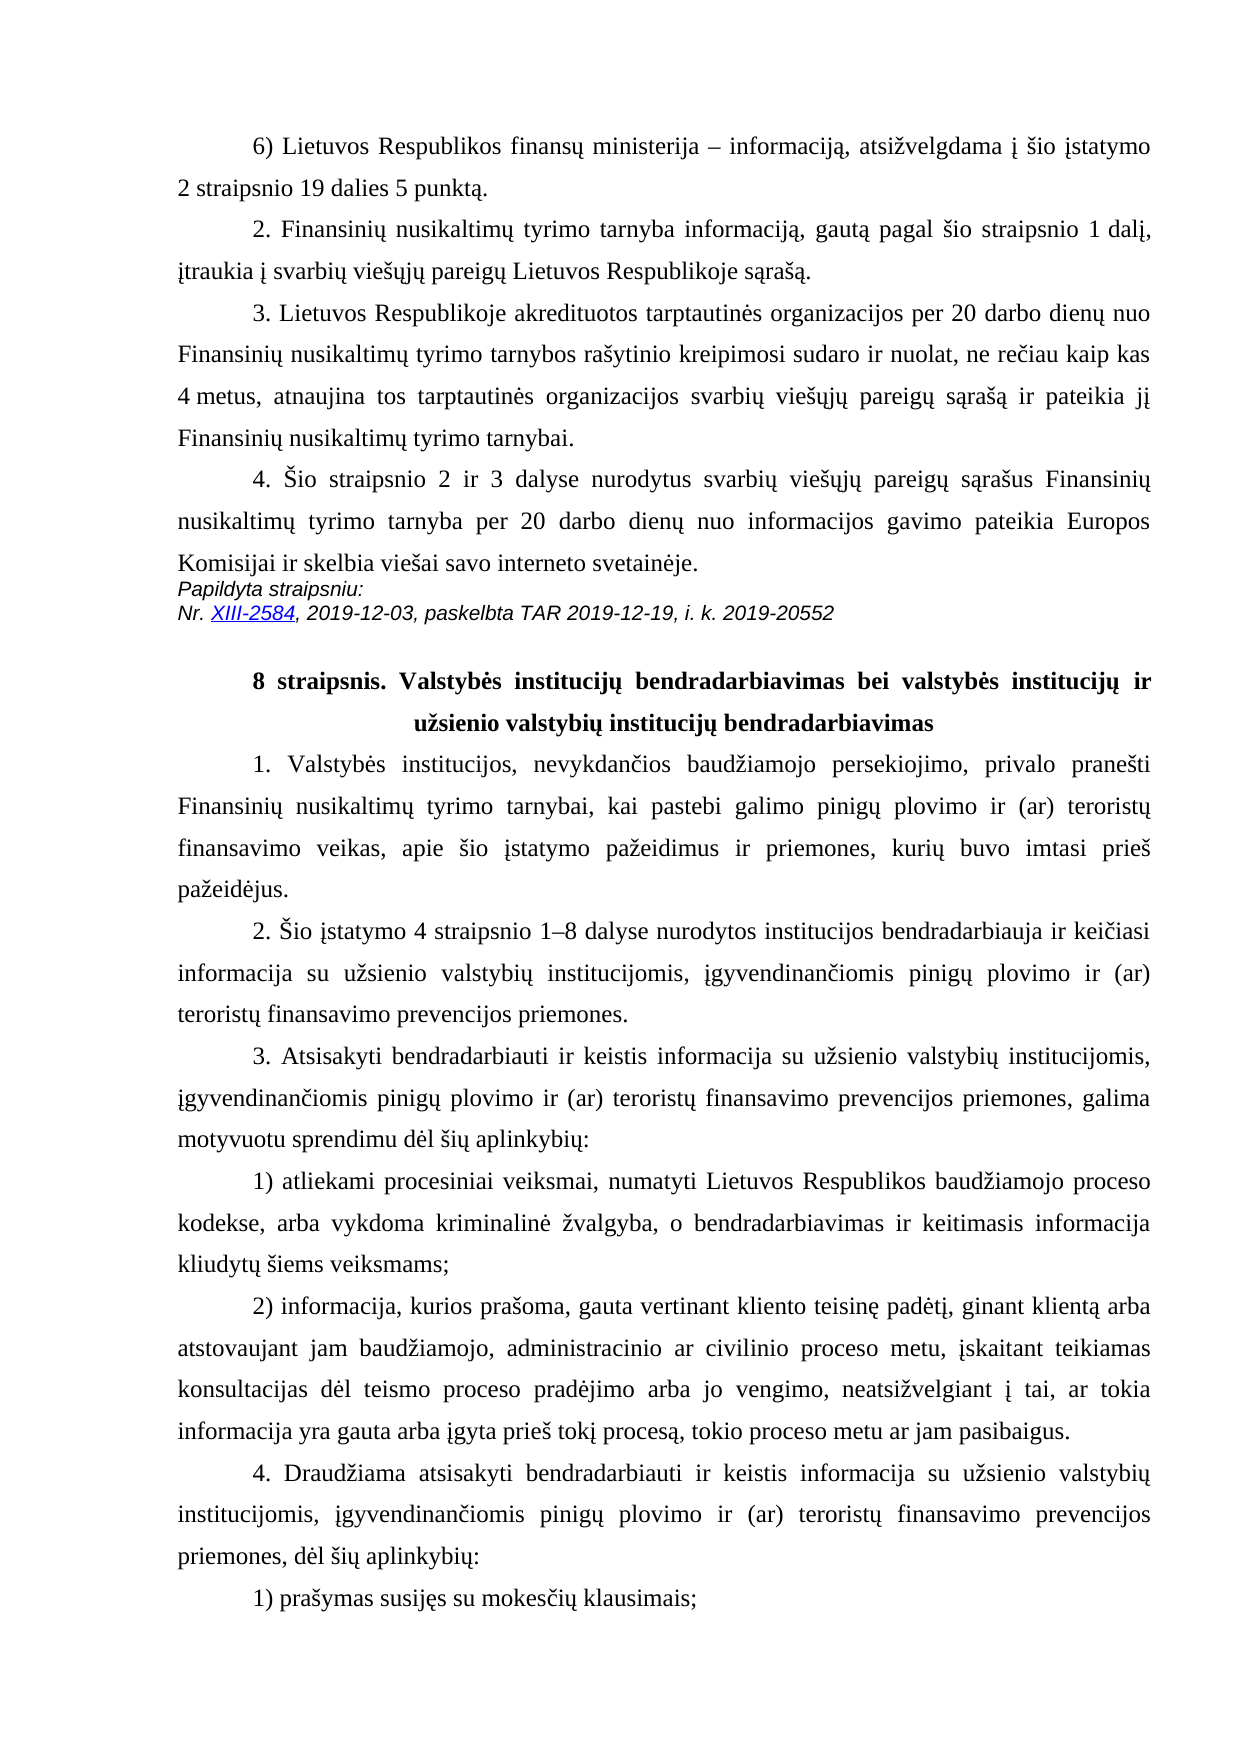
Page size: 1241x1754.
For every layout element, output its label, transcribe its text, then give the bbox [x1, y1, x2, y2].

text 3. Atsisakyti bendradarbiauti ir keistis informacija su užsienio valstybių institucijomis, įgyvendinančiomis pinigų plovimo ir (ar) teroristų finansavimo prevencijos priemones, galima motyvuotu sprendimu dėl šių aplinkybių: [177, 1028, 1152, 1153]
text 1) atliekami procesiniai veiksmai, numatyti Lietuvos Respublikos baudžiamojo proceso kodekse, arba vykdoma kriminalinė žvalgyba, o bendradarbiavimas ir keitimasis informacija kliudytų šiems veiksmams; [177, 1153, 1152, 1278]
text 8 straipsnis. Valstybės institucijų bendradarbiavimas bei valstybės institucijų ir užsienio valstybių institucijų bendradarbiavimas [252, 653, 1152, 736]
text 1) prašymas susijęs su mokesčių klausimais; [177, 1570, 1152, 1611]
text 4. Šio straipsnio 2 ir 3 dalyse nurodytus svarbių viešųjų pareigų sąrašus Finansinių nusikaltimų tyrimo tarnyba per 20 darbo dienų nuo informacijos gavimo pateikia Europos Komisijai ir skelbia viešai savo interneto svetainėje. [177, 451, 1152, 576]
text 1. Valstybės institucijos, nevykdančios baudžiamojo persekiojimo, privalo pranešti Finansinių nusikaltimų tyrimo tarnybai, kai pastebi galimo pinigų plovimo ir (ar) teroristų finansavimo veikas, apie šio įstatymo pažeidimus ir priemones, kurių buvo imtasi prieš pažeidėjus. [177, 736, 1152, 903]
text 2. Finansinių nusikaltimų tyrimo tarnyba informaciją, gautą pagal šio straipsnio 1 dalį, įtraukia į svarbių viešųjų pareigų Lietuvos Respublikoje sąrašą. [177, 201, 1152, 285]
text Nr. XIII-2584, 2019-12-03, paskelbta TAR 2019-12-19, i. k. 2019-20552 [177, 600, 1152, 624]
text 3. Lietuvos Respublikoje akredituotos tarptautinės organizacijos per 20 darbo dienų nuo Finansinių nusikaltimų tyrimo tarnybos rašytinio kreipimosi sudaro ir nuolat, ne rečiau kaip kas 4 metus, atnaujina tos tarptautinės organizacijos svarbių viešųjų pareigų sąrašą ir pateikia jį Finansinių nusikaltimų tyrimo tarnybai. [177, 285, 1152, 451]
text 4. Draudžiama atsisakyti bendradarbiauti ir keistis informacija su užsienio valstybių institucijomis, įgyvendinančiomis pinigų plovimo ir (ar) teroristų finansavimo prevencijos priemones, dėl šių aplinkybių: [177, 1445, 1152, 1570]
text 2) informacija, kurios prašoma, gauta vertinant kliento teisinę padėtį, ginant klientą arba atstovaujant jam baudžiamojo, administracinio ar civilinio proceso metu, įskaitant teikiamas konsultacijas dėl teismo proceso pradėjimo arba jo vengimo, neatsižvelgiant į tai, ar tokia informacija yra gauta arba įgyta prieš tokį procesą, tokio proceso metu ar jam pasibaigus. [177, 1278, 1152, 1445]
text 6) Lietuvos Respublikos finansų ministerija – informaciją, atsižvelgdama į šio įstatymo 2 straipsnio 19 dalies 5 punktą. [177, 118, 1152, 201]
text 2. Šio įstatymo 4 straipsnio 1–8 dalyse nurodytos institucijos bendradarbiauja ir keičiasi informacija su užsienio valstybių institucijomis, įgyvendinančiomis pinigų plovimo ir (ar) teroristų finansavimo prevencijos priemones. [177, 903, 1152, 1028]
text Papildyta straipsniu: [177, 576, 1152, 600]
